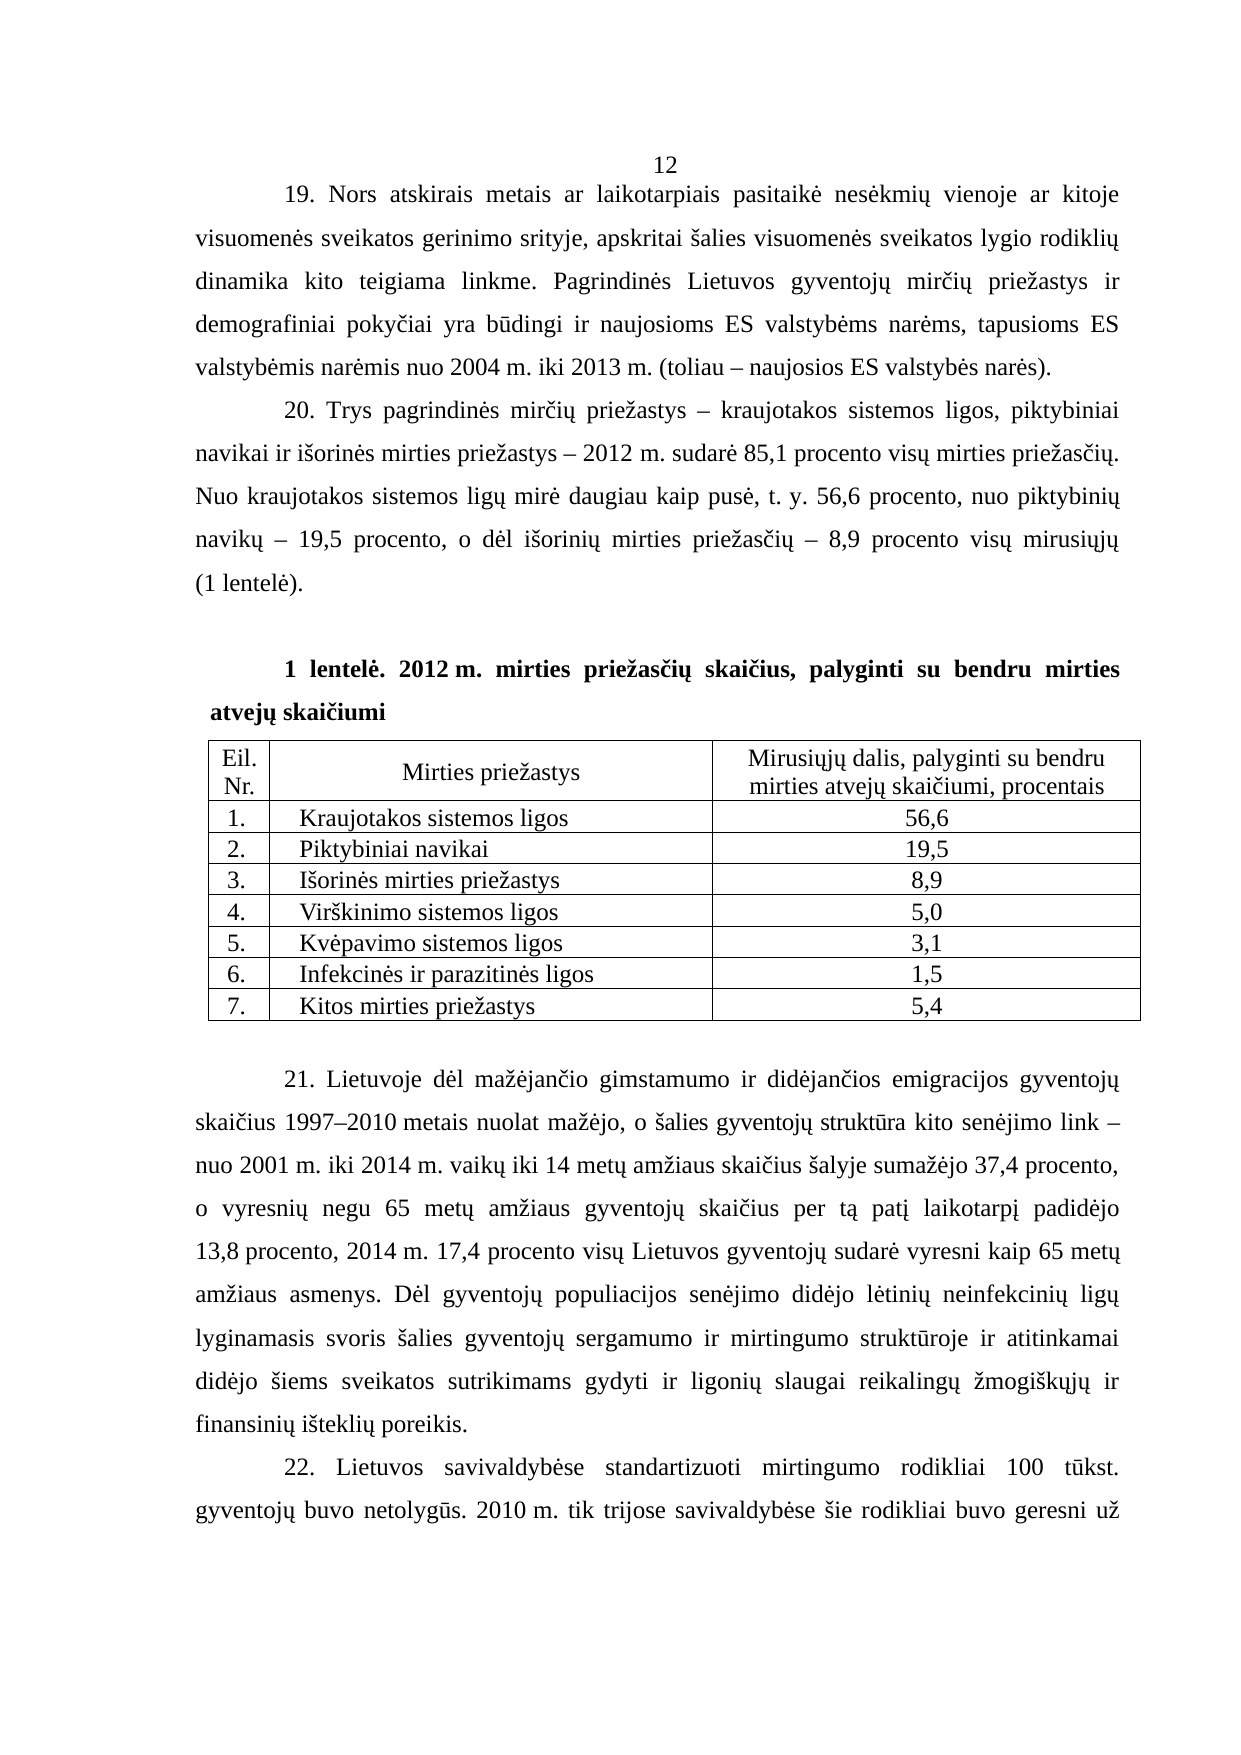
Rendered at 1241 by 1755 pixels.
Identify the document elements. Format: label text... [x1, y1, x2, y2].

text 1 lentelė. 2012 m. mirties priežasčių skaičius, palyginti su bendru mirties atvejų skaičiumi [210, 654, 1120, 726]
table_cell Kvėpavimo sistemos ligos [270, 927, 712, 957]
table_cell 2. [209, 833, 269, 863]
table_cell 1,5 [713, 958, 1140, 988]
table_cell 1. [209, 801, 269, 832]
text 22. Lietuvos savivaldybėse standartizuoti mirtingumo rodikliai 100 tūkst. gyventojų buvo netolygūs. 2010 m. tik trijose savivaldybėse šie rodikliai buvo geresni už [195, 1452, 1120, 1524]
table_cell 5. [209, 927, 269, 957]
table_cell 5,4 [713, 989, 1140, 1020]
table_cell 3. [209, 864, 269, 894]
table_header Mirusiųjų dalis, palyginti su bendru mirties atvejų skaičiumi, procentais [713, 741, 1140, 800]
table_cell Kitos mirties priežastys [270, 989, 712, 1020]
table_cell 3,1 [713, 927, 1140, 957]
table_cell Virškinimo sistemos ligos [270, 895, 712, 926]
table_cell Infekcinės ir parazitinės ligos [270, 958, 712, 988]
table_cell 56,6 [713, 801, 1140, 832]
table_cell Išorinės mirties priežastys [270, 864, 712, 894]
text 20. Trys pagrindinės mirčių priežastys – kraujotakos sistemos ligos, piktybiniai navikai ir išorinės mirties priežastys – 2012 m. sudarė 85,1 procento visų mirties priežasčių. Nuo kraujotakos sistemos ligų mirė daugiau kaip pusė, t. y. 56,6 procento, nuo piktybinių navikų – 19,5 procento, o dėl išorinių mirties priežasčių – 8,9 procento visų mirusiųjų (1 lentelė). [195, 395, 1120, 596]
table_cell 19,5 [713, 833, 1140, 863]
table_cell 7. [209, 989, 269, 1020]
table_cell 4. [209, 895, 269, 926]
table_header Eil. Nr. [209, 741, 269, 800]
text 21. Lietuvoje dėl mažėjančio gimstamumo ir didėjančios emigracijos gyventojų skaičius 1997–2010 metais nuolat mažėjo, o šalies gyventojų struktūra kito senėjimo link – nuo 2001 m. iki 2014 m. vaikų iki 14 metų amžiaus skaičius šalyje sumažėjo 37,4 procento, o vyresnių negu 65 metų amžiaus gyventojų skaičius per tą patį laikotarpį padidėjo 13,8 procento, 2014 m. 17,4 procento visų Lietuvos gyventojų sudarė vyresni kaip 65 metų amžiaus asmenys. Dėl gyventojų populiacijos senėjimo didėjo lėtinių neinfekcinių ligų lyginamasis svoris šalies gyventojų sergamumo ir mirtingumo struktūroje ir atitinkamai didėjo šiems sveikatos sutrikimams gydyti ir ligonių slaugai reikalingų žmogiškųjų ir finansinių išteklių poreikis. [195, 1064, 1120, 1438]
table_cell Kraujotakos sistemos ligos [270, 801, 712, 832]
table_header Mirties priežastys [270, 741, 712, 800]
table_cell Piktybiniai navikai [270, 833, 712, 863]
table_cell 8,9 [713, 864, 1140, 894]
table_cell 5,0 [713, 895, 1140, 926]
text 19. Nors atskirais metais ar laikotarpiais pasitaikė nesėkmių vienoje ar kitoje visuomenės sveikatos gerinimo srityje, apskritai šalies visuomenės sveikatos lygio rodiklių dinamika kito teigiama linkme. Pagrindinės Lietuvos gyventojų mirčių priežastys ir demografiniai pokyčiai yra būdingi ir naujosioms ES valstybėms narėms, tapusioms ES valstybėmis narėmis nuo 2004 m. iki 2013 m. (toliau – naujosios ES valstybės narės). [195, 179, 1120, 381]
table_cell 6. [209, 958, 269, 988]
